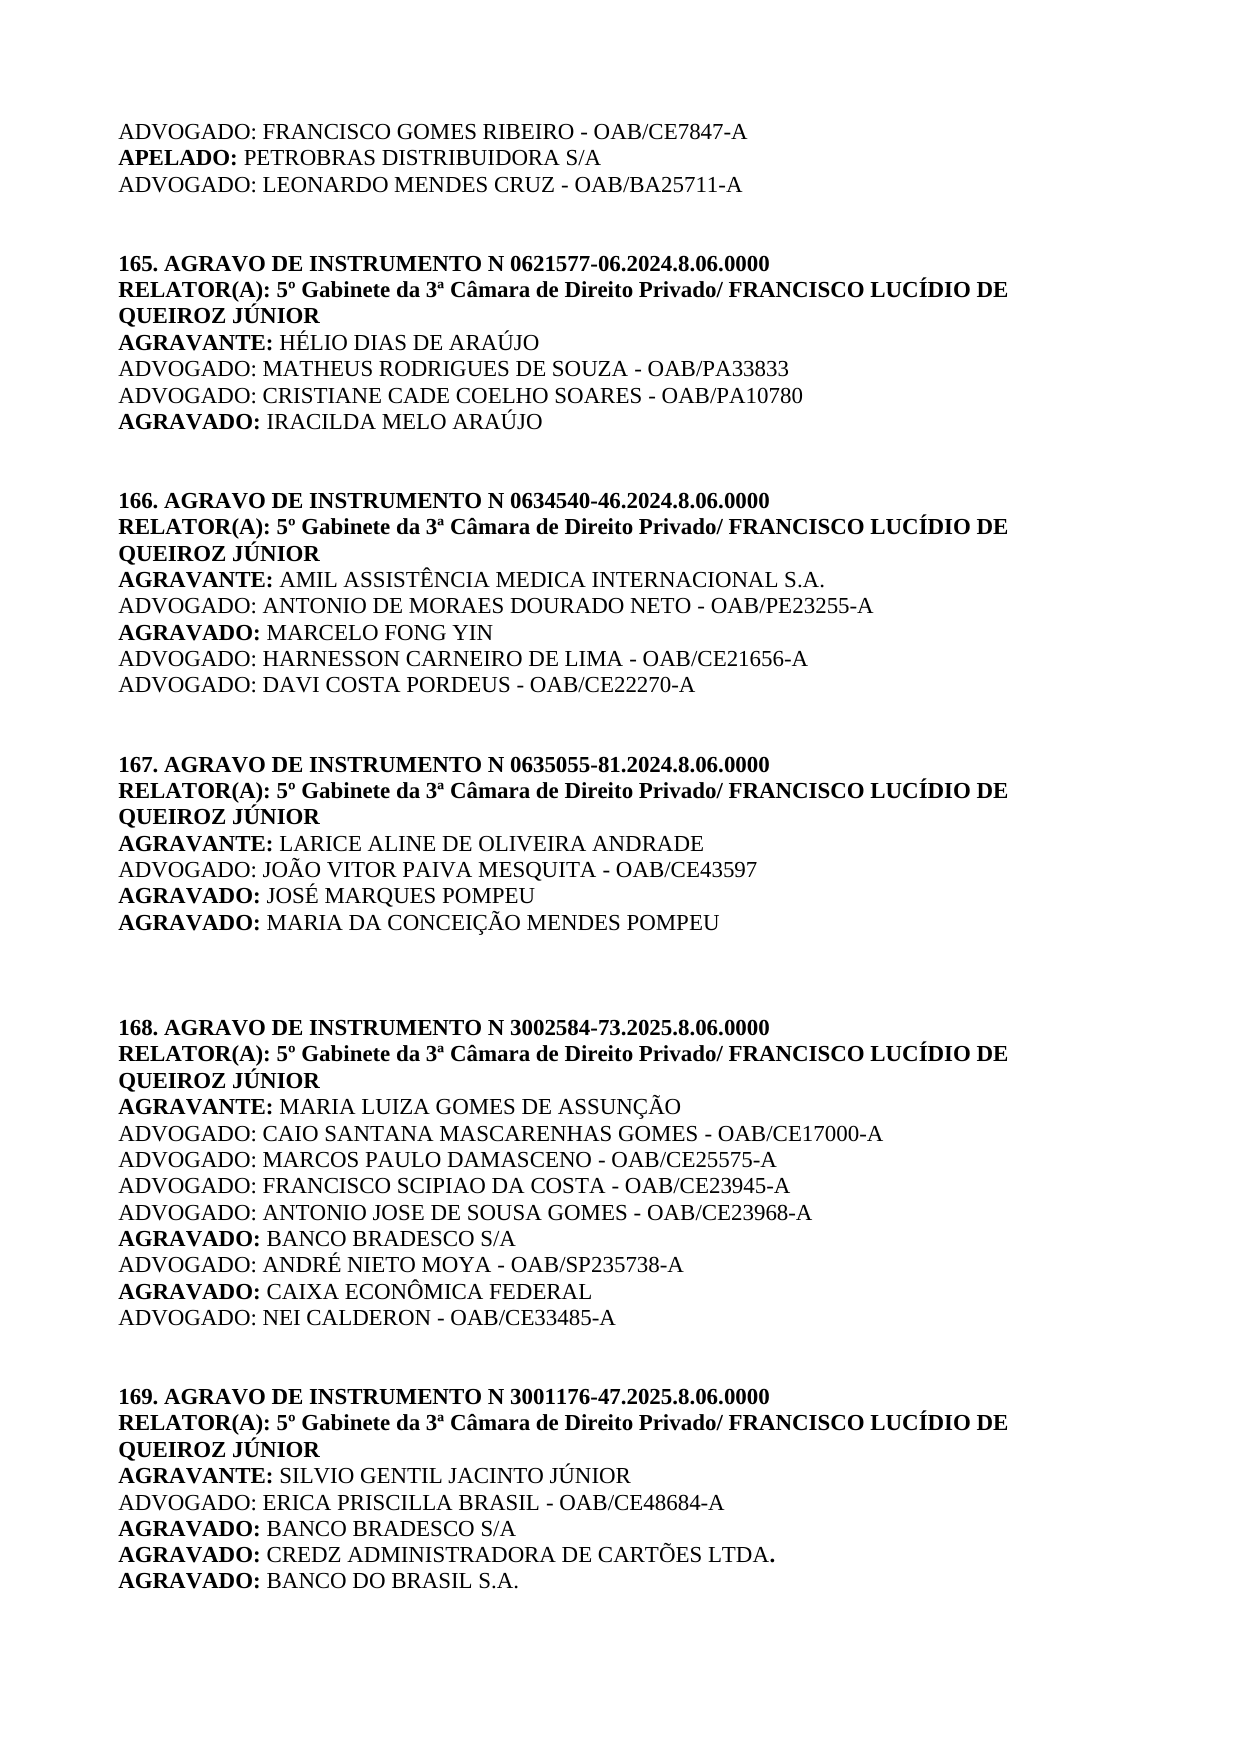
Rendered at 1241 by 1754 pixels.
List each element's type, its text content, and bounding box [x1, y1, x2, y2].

text ADVOGADO: FRANCISCO GOMES RIBEIRO - OAB/CE7847-A APELADO: PETROBRAS DISTRIBUIDORA S/A ADVOGADO: LEONARDO MENDES CRUZ - OAB/BA25711-A 165. AGRAVO DE INSTRUMENTO N 0621577-06.2024.8.06.0000 RELATOR(A): 5º Gabinete da 3ª Câmara de Direito Privado/ FRANCISCO LUCÍDIO DE QUEIROZ JÚNIOR AGRAVANTE: HÉLIO DIAS DE ARAÚJO ADVOGADO: MATHEUS RODRIGUES DE SOUZA - OAB/PA33833 ADVOGADO: CRISTIANE CADE COELHO SOARES - OAB/PA10780 AGRAVADO: IRACILDA MELO ARAÚJO 166. AGRAVO DE INSTRUMENTO N 0634540-46.2024.8.06.0000 RELATOR(A): 5º Gabinete da 3ª Câmara de Direito Privado/ FRANCISCO LUCÍDIO DE QUEIROZ JÚNIOR AGRAVANTE: AMIL ASSISTÊNCIA MEDICA INTERNACIONAL S.A. ADVOGADO: ANTONIO DE MORAES DOURADO NETO - OAB/PE23255-A AGRAVADO: MARCELO FONG YIN ADVOGADO: HARNESSON CARNEIRO DE LIMA - OAB/CE21656-A ADVOGADO: DAVI COSTA PORDEUS - OAB/CE22270-A 167. AGRAVO DE INSTRUMENTO N 0635055-81.2024.8.06.0000 RELATOR(A): 5º Gabinete da 3ª Câmara de Direito Privado/ FRANCISCO LUCÍDIO DE QUEIROZ JÚNIOR AGRAVANTE: LARICE ALINE DE OLIVEIRA ANDRADE ADVOGADO: JOÃO VITOR PAIVA MESQUITA - OAB/CE43597 AGRAVADO: JOSÉ MARQUES POMPEU AGRAVADO: MARIA DA CONCEIÇÃO MENDES POMPEU 168. AGRAVO DE INSTRUMENTO N 3002584-73.2025.8.06.0000 RELATOR(A): 5º Gabinete da 3ª Câmara de Direito Privado/ FRANCISCO LUCÍDIO DE QUEIROZ JÚNIOR AGRAVANTE: MARIA LUIZA GOMES DE ASSUNÇÃO ADVOGADO: CAIO SANTANA MASCARENHAS GOMES - OAB/CE17000-A ADVOGADO: MARCOS PAULO DAMASCENO - OAB/CE25575-A ADVOGADO: FRANCISCO SCIPIAO DA COSTA - OAB/CE23945-A ADVOGADO: ANTONIO JOSE DE SOUSA GOMES - OAB/CE23968-A AGRAVADO: BANCO BRADESCO S/A ADVOGADO: ANDRÉ NIETO MOYA - OAB/SP235738-A AGRAVADO: CAIXA ECONÔMICA FEDERAL ADVOGADO: NEI CALDERON - OAB/CE33485-A 169. AGRAVO DE INSTRUMENTO N 3001176-47.2025.8.06.0000 RELATOR(A): 5º Gabinete da 3ª Câmara de Direito Privado/ FRANCISCO LUCÍDIO DE QUEIROZ JÚNIOR AGRAVANTE: SILVIO GENTIL JACINTO JÚNIOR ADVOGADO: ERICA PRISCILLA BRASIL - OAB/CE48684-A AGRAVADO: BANCO BRADESCO S/A AGRAVADO: CREDZ ADMINISTRADORA DE CARTÕES LTDA. AGRAVADO: BANCO DO BRASIL S.A. [118, 118, 1122, 1620]
